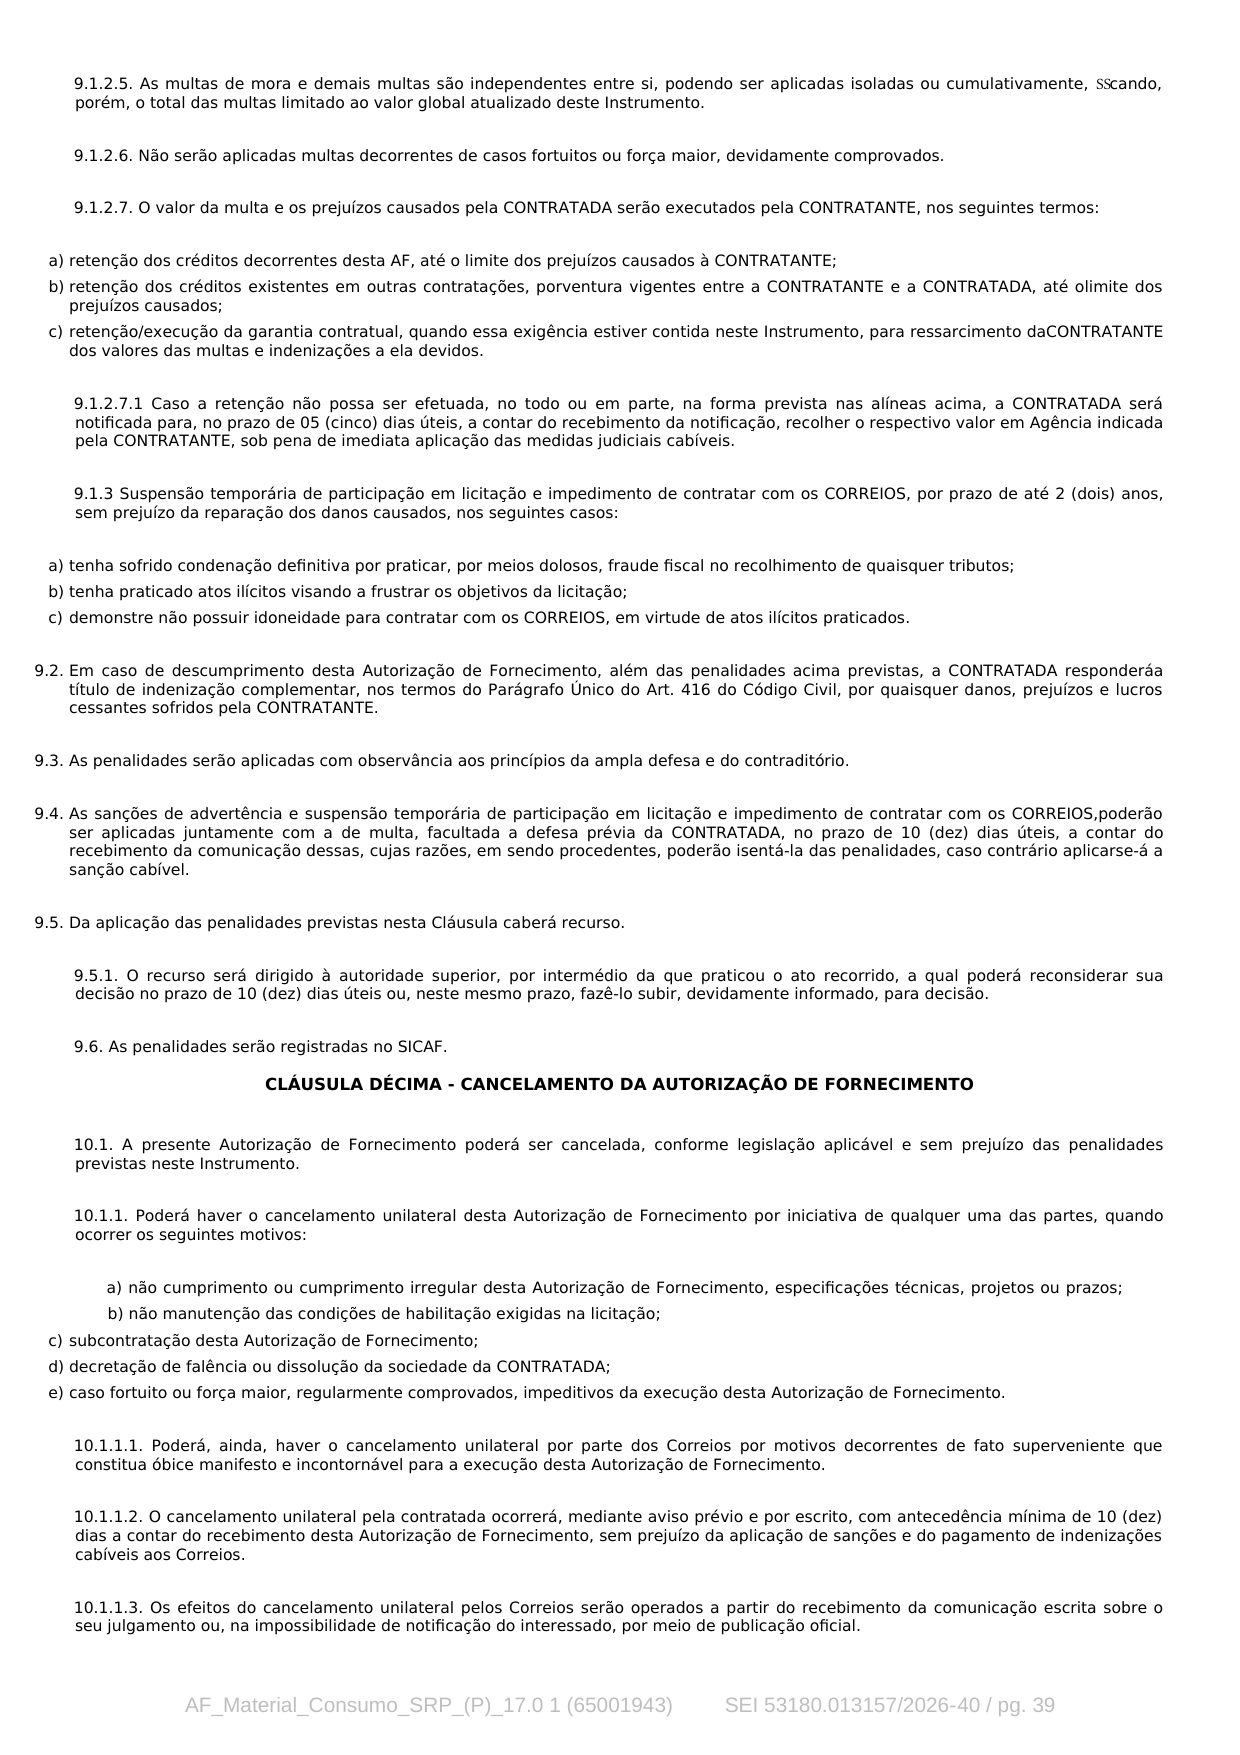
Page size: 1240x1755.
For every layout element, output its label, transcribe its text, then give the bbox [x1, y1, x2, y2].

text 10.1.1.1. Poderá, ainda, haver o cancelamento unilateral por parte dos Correios por motivos decorrentes de fato superveniente que constitua óbice manifesto e incontornável para a execução desta Autorização de Fornecimento. [74, 1437, 1165, 1474]
text 9.1.2.7. O valor da multa e os prejuízos causados pela CONTRATADA serão executados pela CONTRATANTE, nos seguintes termos: [74, 199, 1165, 217]
text 9.6. As penalidades serão registradas no SICAF. [74, 1038, 1165, 1056]
list subcontratação desta Autorização de Fornecimento; [48, 1331, 1165, 1350]
text 9.1.3 Suspensão temporária de participação em licitação e impedimento de contratar com os CORREIOS, por prazo de até 2 (dois) anos, sem prejuízo da reparação dos danos causados, nos seguintes casos: [74, 485, 1165, 522]
list retenção/execução da garantia contratual, quando essa exigência estiver contida neste Instrumento, para ressarcimento daCONTRATANTE dos valores das multas e indenizações a ela devidos. [48, 323, 1165, 360]
text 9.1.2.7.1 Caso a retenção não possa ser efetuada, no todo ou em parte, na forma prevista nas alíneas acima, a CONTRATADA será notificada para, no prazo de 05 (cinco) dias úteis, a contar do recebimento da notificação, recolher o respectivo valor em Agência indicada pela CONTRATANTE, sob pena de imediata aplicação das medidas judiciais cabíveis. [74, 395, 1165, 451]
text 10.1.1. Poderá haver o cancelamento unilateral desta Autorização de Fornecimento por iniciativa de qualquer uma das partes, quando ocorrer os seguintes motivos: [74, 1207, 1165, 1244]
list caso fortuito ou força maior, regularmente comprovados, impeditivos da execução desta Autorização de Fornecimento. [48, 1384, 1165, 1402]
list Da aplicação das penalidades previstas nesta Cláusula caberá recurso. [34, 914, 1165, 932]
list tenha sofrido condenação definitiva por praticar, por meios dolosos, fraude fiscal no recolhimento de quaisquer tributos; [48, 557, 1165, 575]
list retenção dos créditos existentes em outras contratações, porventura vigentes entre a CONTRATANTE e a CONTRATADA, até olimite dos prejuízos causados; [48, 278, 1165, 315]
text 10.1.1.3. Os efeitos do cancelamento unilateral pelos Correios serão operados a partir do recebimento da comunicação escrita sobre o seu julgamento ou, na impossibilidade de notificação do interessado, por meio de publicação oficial. [74, 1598, 1165, 1636]
list As sanções de advertência e suspensão temporária de participação em licitação e impedimento de contratar com os CORREIOS,poderão ser aplicadas juntamente com a de multa, facultada a defesa prévia da CONTRATADA, no prazo de 10 (dez) dias úteis, a contar do recebimento da comunicação dessas, cujas razões, em sendo procedentes, poderão isentá-la das penalidades, caso contrário aplicarse-á a sanção cabível. [34, 805, 1165, 879]
subtitle CLÁUSULA DÉCIMA - CANCELAMENTO DA AUTORIZAÇÃO DE FORNECIMENTO [69, 1074, 1170, 1094]
list tenha praticado atos ilícitos visando a frustrar os objetivos da licitação; [48, 583, 1165, 601]
text 9.1.2.6. Não serão aplicadas multas decorrentes de casos fortuitos ou força maior, devidamente comprovados. [74, 146, 1165, 165]
text 9.1.2.5. As multas de mora e demais multas são independentes entre si, podendo ser aplicadas isoladas ou cumulativamente, cando, porém, o total das multas limitado ao valor global atualizado deste Instrumento. [74, 75, 1165, 112]
text 10.1. A presente Autorização de Fornecimento poderá ser cancelada, conforme legislação aplicável e sem prejuízo das penalidades previstas neste Instrumento. [74, 1136, 1165, 1173]
text 9.5.1. O recurso será dirigido à autoridade superior, por intermédio da que praticou o ato recorrido, a qual poderá reconsiderar sua decisão no prazo de 10 (dez) dias úteis ou, neste mesmo prazo, fazê-lo subir, devidamente informado, para decisão. [74, 967, 1165, 1003]
list decretação de falência ou dissolução da sociedade da CONTRATADA; [48, 1358, 1165, 1376]
list demonstre não possuir idoneidade para contratar com os CORREIOS, em virtude de atos ilícitos praticados. [48, 609, 1165, 627]
text a) não cumprimento ou cumprimento irregular desta Autorização de Fornecimento, especificações técnicas, projetos ou prazos; b) não manutenção das condições de habilitação exigidas na licitação; [106, 1279, 1125, 1323]
text 10.1.1.2. O cancelamento unilateral pela contratada ocorrerá, mediante aviso prévio e por escrito, com antecedência mínima de 10 (dez) dias a contar do recebimento desta Autorização de Fornecimento, sem prejuízo da aplicação de sanções e do pagamento de indenizações cabíveis aos Correios. [74, 1508, 1165, 1564]
list Em caso de descumprimento desta Autorização de Fornecimento, além das penalidades acima previstas, a CONTRATADA responderáa título de indenização complementar, nos termos do Parágrafo Único do Art. 416 do Código Civil, por quaisquer danos, prejuízos e lucros cessantes sofridos pela CONTRATANTE. [34, 662, 1165, 718]
list As penalidades serão aplicadas com observância aos princípios da ampla defesa e do contraditório. [34, 752, 1165, 770]
list retenção dos créditos decorrentes desta AF, até o limite dos prejuízos causados à CONTRATANTE; [48, 252, 1165, 270]
